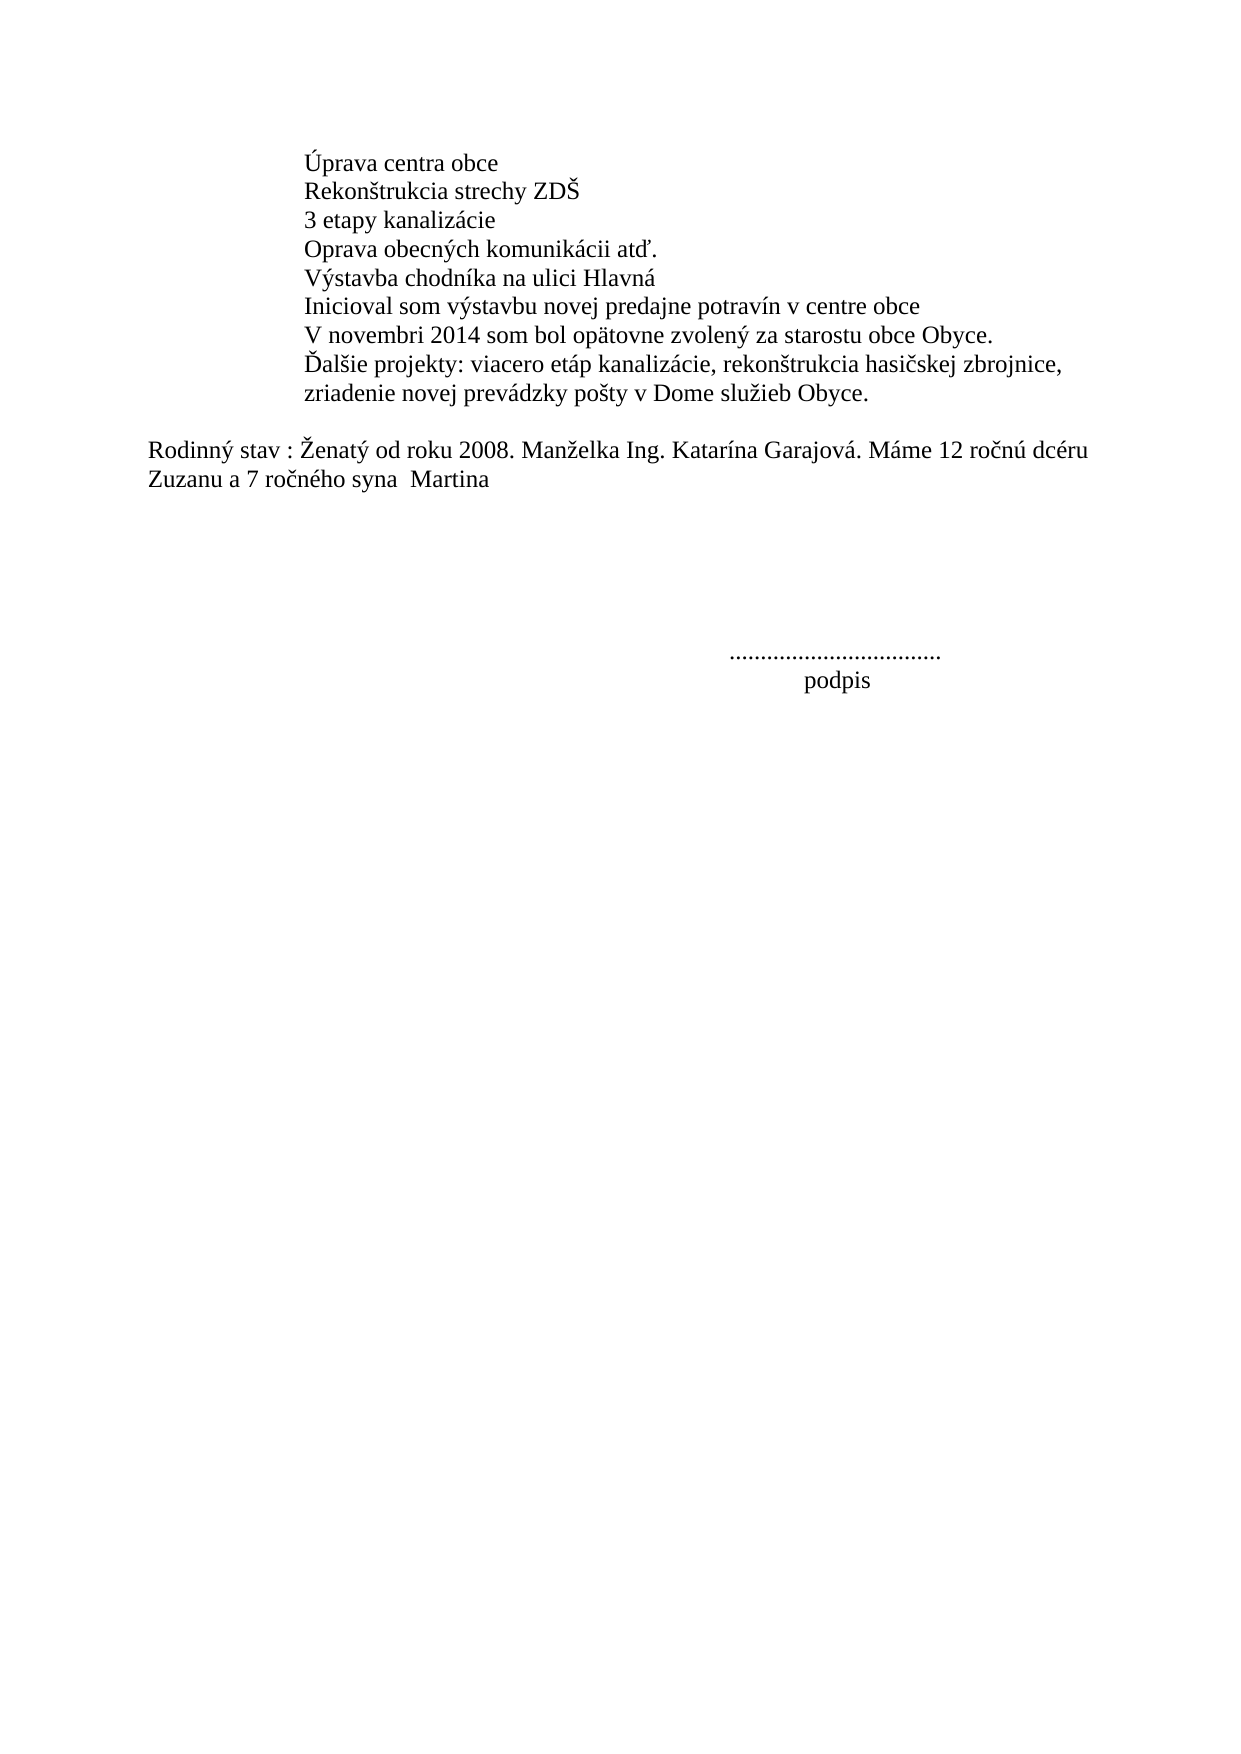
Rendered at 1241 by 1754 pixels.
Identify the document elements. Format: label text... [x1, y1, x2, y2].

text podpis [148, 665, 1093, 694]
text Ďalšie projekty: viacero etáp kanalizácie, rekonštrukcia hasičskej zbrojnice, [148, 349, 1093, 378]
text 3 etapy kanalizácie [148, 205, 1093, 234]
text Oprava obecných komunikácii atď. [148, 234, 1093, 263]
text V novembri 2014 som bol opätovne zvolený za starostu obce Obyce. [148, 320, 1093, 349]
text zriadenie novej prevádzky pošty v Dome služieb Obyce. [148, 378, 1093, 406]
text .................................. [148, 636, 1093, 665]
text Výstavba chodníka na ulici Hlavná [148, 263, 1093, 291]
text Úprava centra obce [148, 148, 1093, 176]
text Inicioval som výstavbu novej predajne potravín v centre obce [148, 291, 1093, 320]
text Rodinný stav : Ženatý od roku 2008. Manželka Ing. Katarína Garajová. Máme 12 ročnú dcéru Zuzanu a 7 ročného syna Martina [148, 435, 1093, 493]
text Rekonštrukcia strechy ZDŠ [148, 176, 1093, 205]
